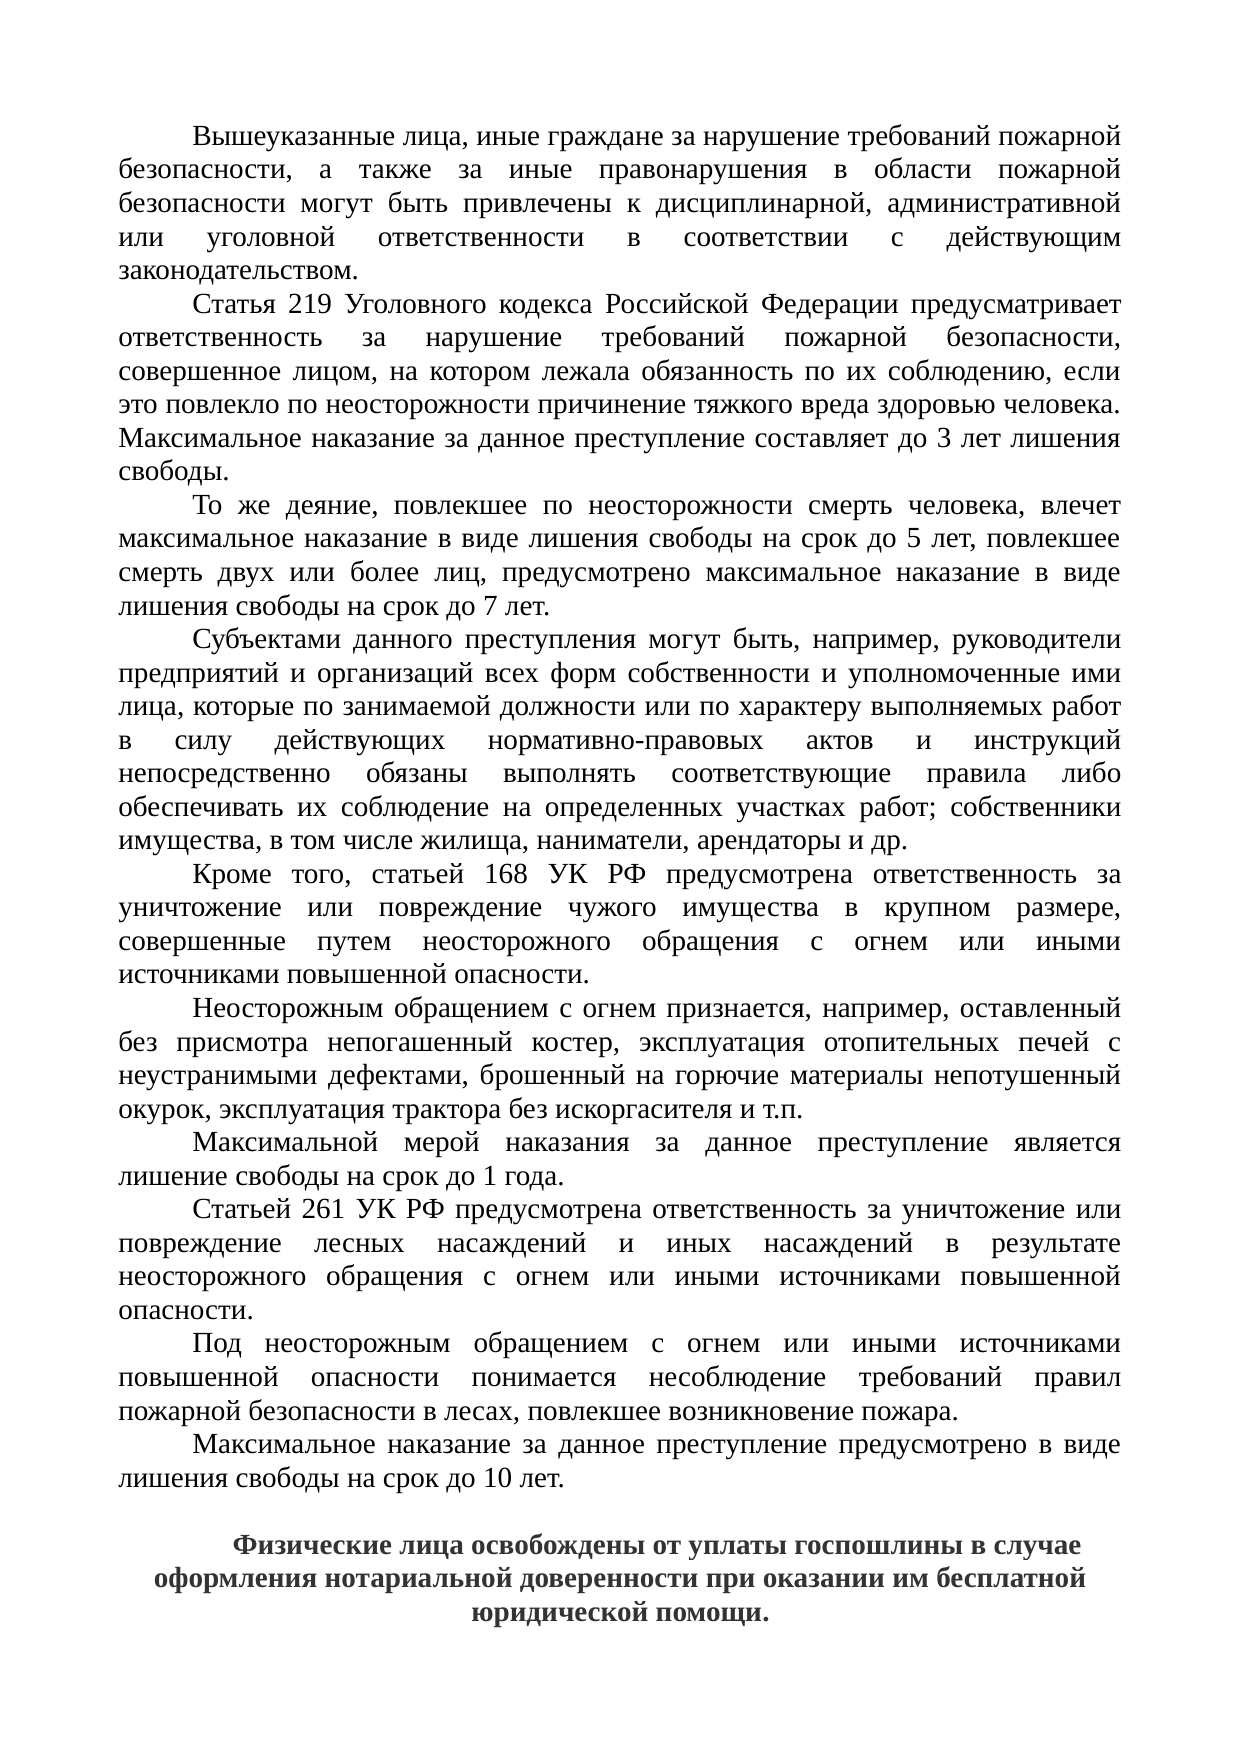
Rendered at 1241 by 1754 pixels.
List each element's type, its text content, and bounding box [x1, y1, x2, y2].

text Вышеуказанные лица, иные граждане за нарушение требований пожарной безопасности, а также за иные правонарушения в области пожарной безопасности могут быть привлечены к дисциплинарной, административной или уголовной ответственности в соответствии с действующим законодательством. [118, 118, 1122, 286]
text Физические лица освобождены от уплаты госпошлины в случае оформления нотариальной доверенности при оказании им бесплатной юридической помощи. [118, 1527, 1122, 1627]
text Субъектами данного преступления могут быть, например, руководители предприятий и организаций всех форм собственности и уполномоченные ими лица, которые по занимаемой должности или по характеру выполняемых работ в силу действующих нормативно-правовых актов и инструкций непосредственно обязаны выполнять соответствующие правила либо обеспечивать их соблюдение на определенных участках работ; собственники имущества, в том числе жилища, наниматели, арендаторы и др. [118, 621, 1122, 856]
text Статья 219 Уголовного кодекса Российской Федерации предусматривает ответственность за нарушение требований пожарной безопасности, совершенное лицом, на котором лежала обязанность по их соблюдению, если это повлекло по неосторожности причинение тяжкого вреда здоровью человека. Максимальное наказание за данное преступление составляет до 3 лет лишения свободы. [118, 286, 1122, 487]
text То же деяние, повлекшее по неосторожности смерть человека, влечет максимальное наказание в виде лишения свободы на срок до 5 лет, повлекшее смерть двух или более лиц, предусмотрено максимальное наказание в виде лишения свободы на срок до 7 лет. [118, 487, 1122, 621]
text Неосторожным обращением с огнем признается, например, оставленный без присмотра непогашенный костер, эксплуатация отопительных печей с неустранимыми дефектами, брошенный на горючие материалы непотушенный окурок, эксплуатация трактора без искоргасителя и т.п. [118, 990, 1122, 1124]
text Максимальной мерой наказания за данное преступление является лишение свободы на срок до 1 года. [118, 1124, 1122, 1191]
text Максимальное наказание за данное преступление предусмотрено в виде лишения свободы на срок до 10 лет. [118, 1426, 1122, 1493]
text Под неосторожным обращением с огнем или иными источниками повышенной опасности понимается несоблюдение требований правил пожарной безопасности в лесах, повлекшее возникновение пожара. [118, 1326, 1122, 1426]
text Статьей 261 УК РФ предусмотрена ответственность за уничтожение или повреждение лесных насаждений и иных насаждений в результате неосторожного обращения с огнем или иными источниками повышенной опасности. [118, 1191, 1122, 1326]
text Кроме того, статьей 168 УК РФ предусмотрена ответственность за уничтожение или повреждение чужого имущества в крупном размере, совершенные путем неосторожного обращения с огнем или иными источниками повышенной опасности. [118, 856, 1122, 990]
